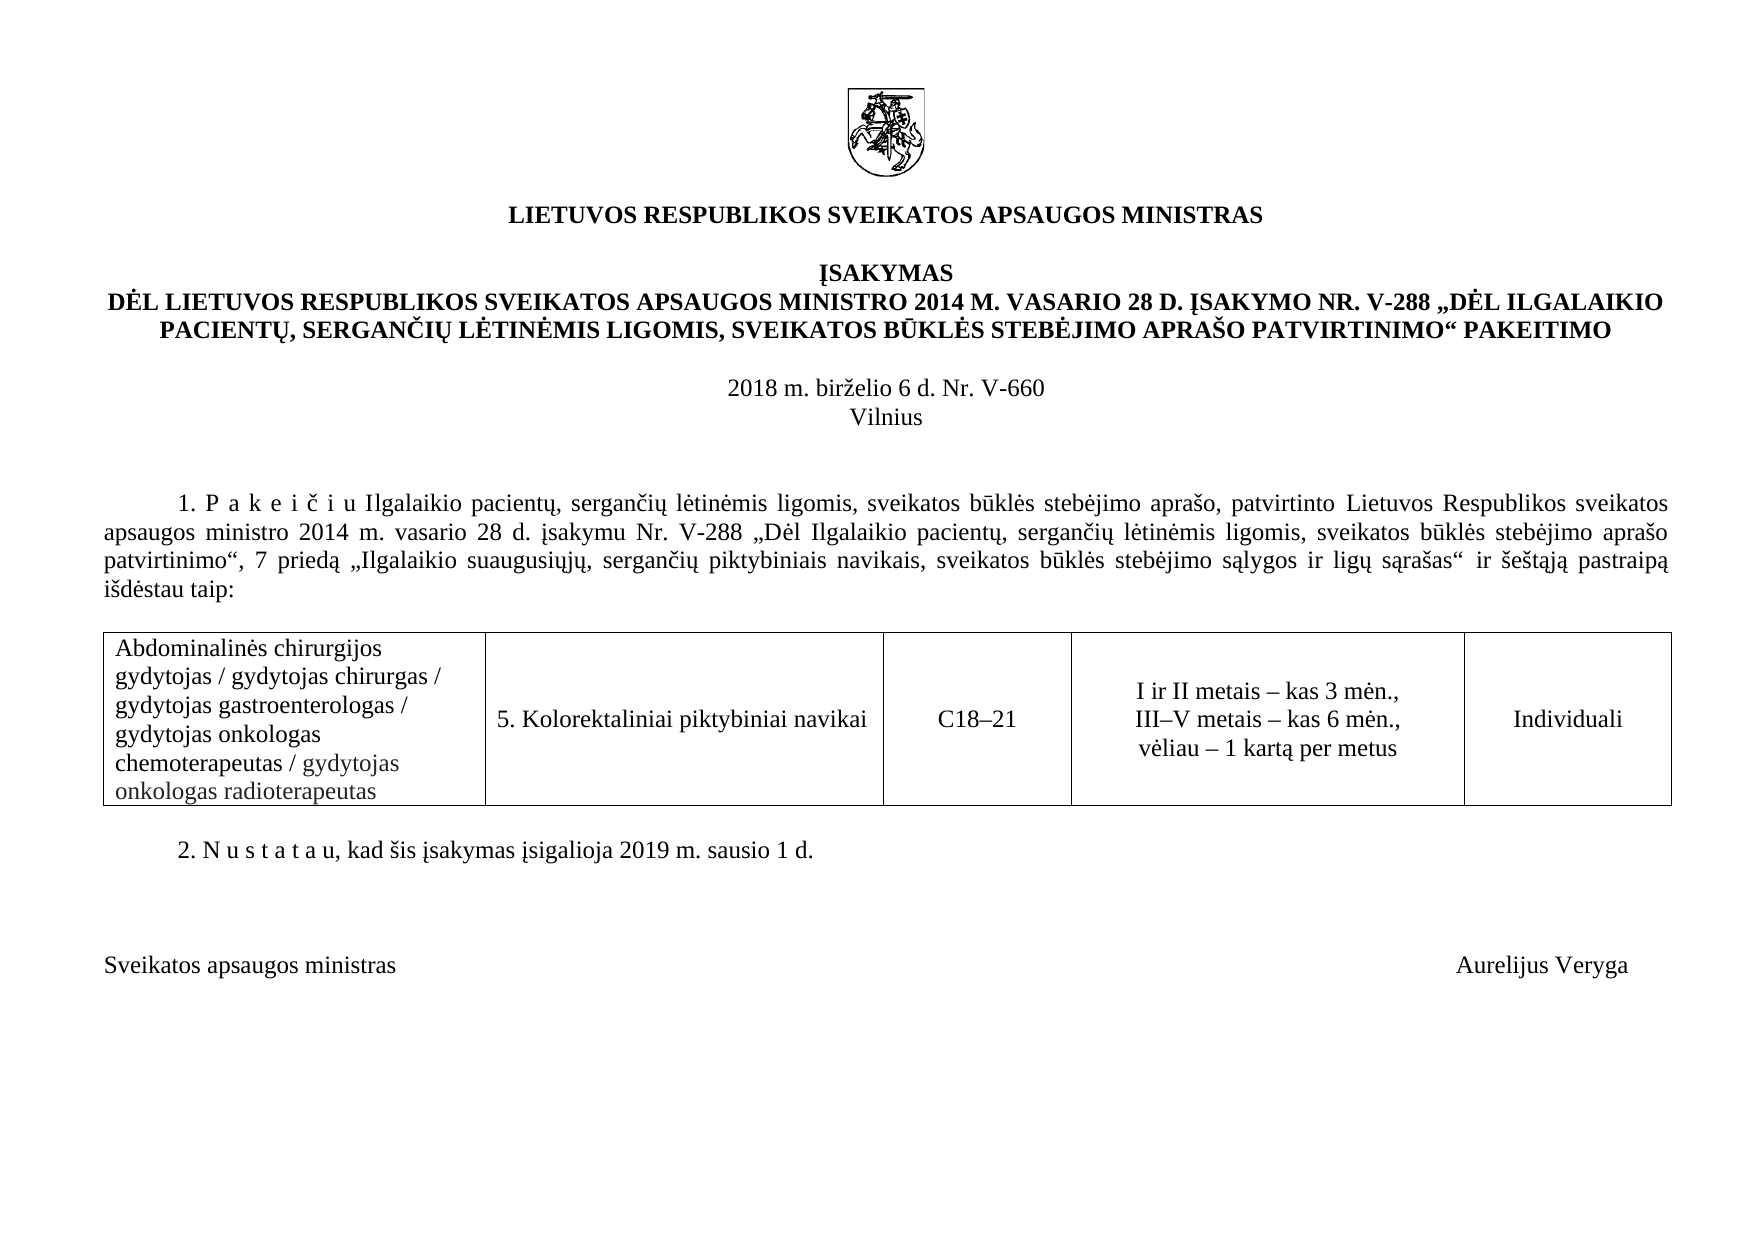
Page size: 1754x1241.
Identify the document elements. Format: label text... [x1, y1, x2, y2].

text Vilnius [103, 402, 1668, 430]
text 1. P a k e i č i u Ilgalaikio pacientų, sergančių lėtinėmis ligomis, sveikatos būklės stebėjimo aprašo, patvirtinto Lietuvos Respublikos sveikatos apsaugos ministro 2014 m. vasario 28 d. įsakymu Nr. V-288 „Dėl Ilgalaikio pacientų, sergančių lėtinėmis ligomis, sveikatos būklės stebėjimo aprašo patvirtinimo“, 7 priedą „Ilgalaikio suaugusiųjų, sergančių piktybiniais navikais, sveikatos būklės stebėjimo sąlygos ir ligų sąrašas“ ir šeštąją pastraipą išdėstau taip: [103, 488, 1668, 603]
text Sveikatos apsaugos ministras Aurelijus Veryga [103, 950, 1668, 979]
table_header I ir II metais – kas 3 mėn., III–V metais – kas 6 mėn., vėliau – 1 kartą per metus [1072, 633, 1464, 805]
table_header Abdominalinės chirurgijos gydytojas / gydytojas chirurgas / gydytojas gastroenterologas / gydytojas onkologas chemoterapeutas / gydytojas onkologas radioterapeutas [104, 633, 485, 805]
table_header 5. Kolorektaliniai piktybiniai navikai [486, 633, 883, 805]
table_header C18–21 [884, 633, 1071, 805]
text 2018 m. birželio 6 d. Nr. V-660 [103, 373, 1668, 402]
table_header Individuali [1465, 633, 1671, 805]
text DĖL LIETUVOS RESPUBLIKOS SVEIKATOS APSAUGOS MINISTRO 2014 M. VASARIO 28 D. ĮSAKYMO NR. V-288 „DĖL ILGALAIKIO PACIENTŲ, SERGANČIŲ LĖTINĖMIS LIGOMIS, SVEIKATOS BŪKLĖS STEBĖJIMO APRAŠO PATVIRTINIMO“ PAKEITIMO [103, 287, 1668, 344]
text LIETUVOS RESPUBLIKOS SVEIKATOS APSAUGOS MINISTRAS [103, 200, 1668, 229]
text 2. N u s t a t a u, kad šis įsakymas įsigalioja 2019 m. sausio 1 d. [103, 835, 1668, 864]
text ĮSAKYMAS [103, 258, 1668, 287]
